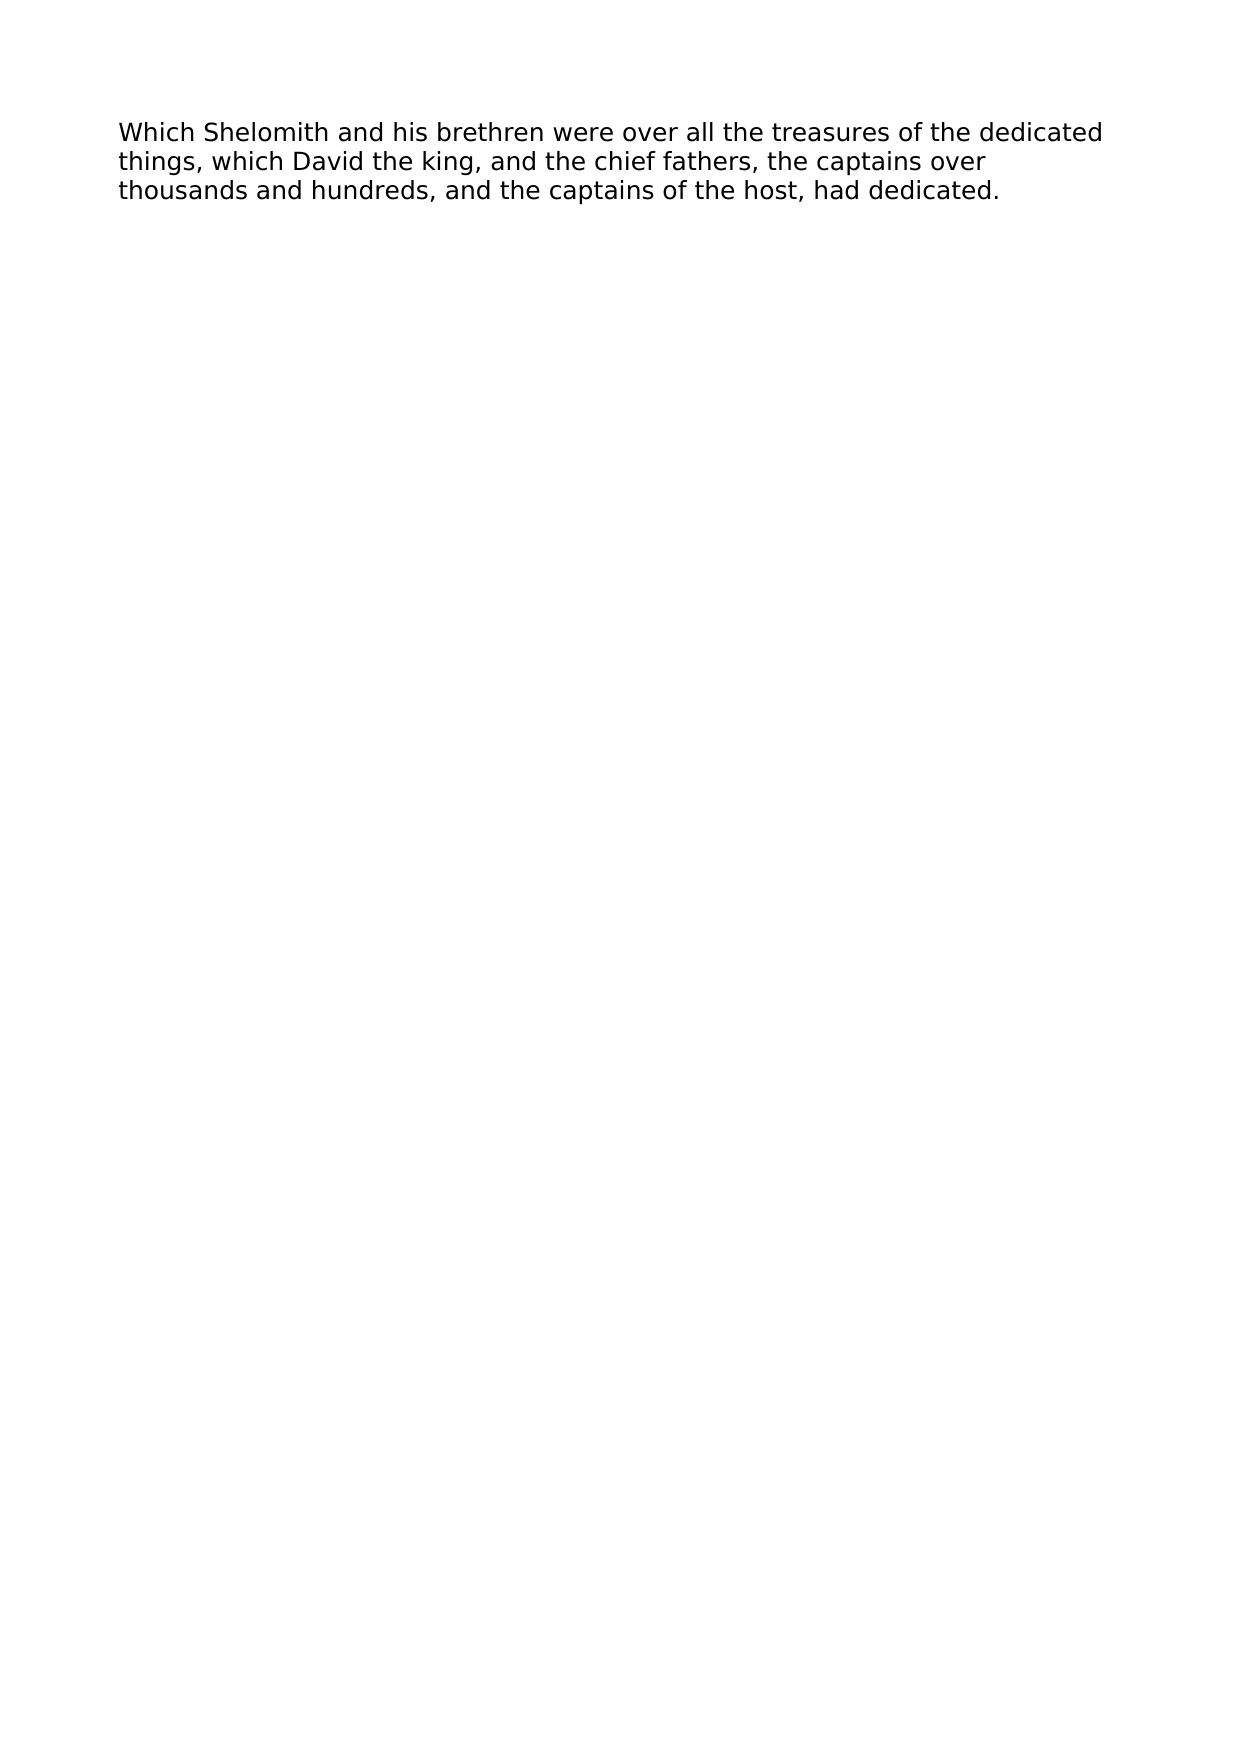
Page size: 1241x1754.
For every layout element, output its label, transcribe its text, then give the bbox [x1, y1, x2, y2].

text Which Shelomith and his brethren were over all the treasures of the dedicated things, which David the king, and the chief fathers, the captains over thousands and hundreds, and the captains of the host, had dedicated. [118, 118, 1122, 206]
